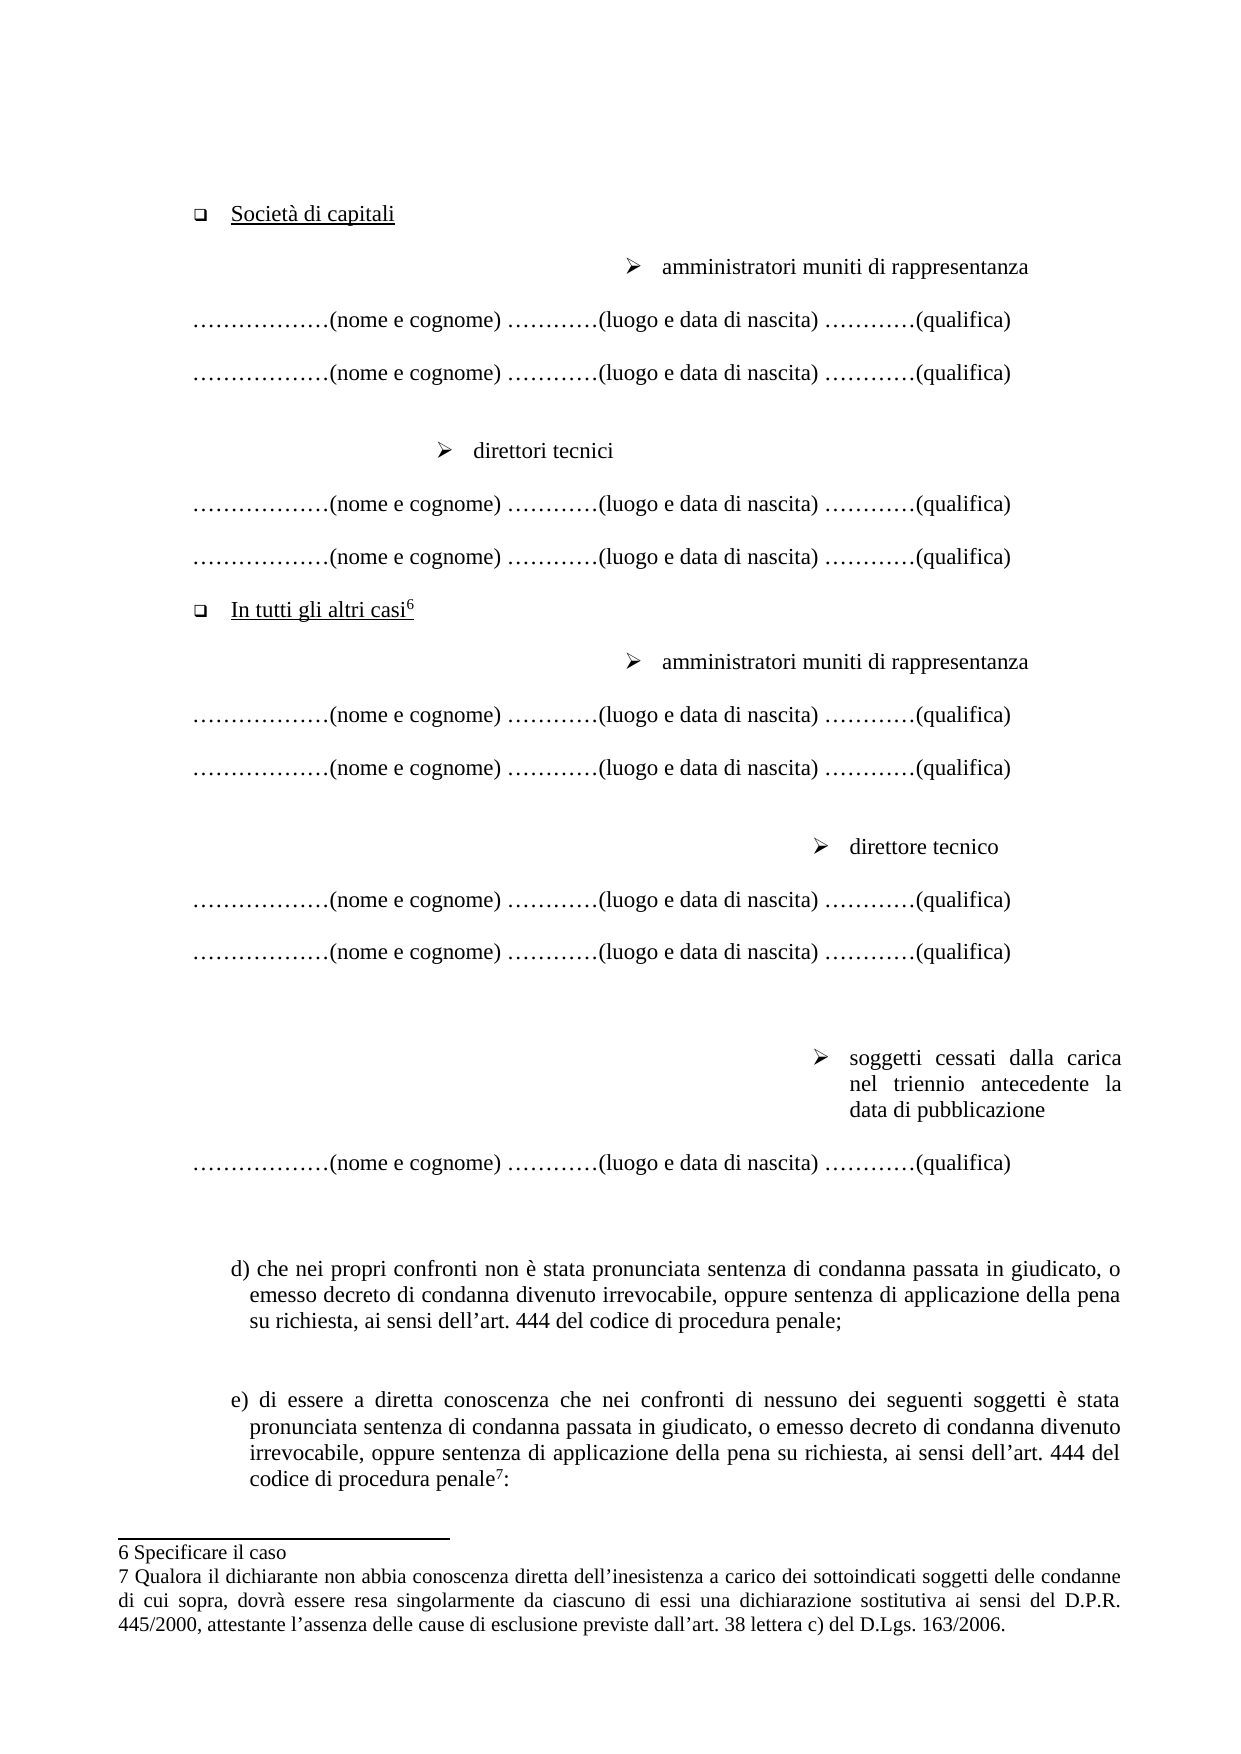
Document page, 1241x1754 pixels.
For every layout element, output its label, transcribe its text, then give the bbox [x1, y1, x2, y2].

list Specificare il caso [118, 1539, 1122, 1564]
text ………………(nome e cognome) …………(luogo e data di nascita) …………(qualifica) [118, 938, 1122, 965]
list direttore tecnico [812, 833, 1122, 859]
list In tutti gli altri casi [193, 596, 1122, 622]
text ………………(nome e cognome) …………(luogo e data di nascita) …………(qualifica) [118, 886, 1122, 912]
text e) di essere a diretta conoscenza che nei confronti di nessuno dei seguenti soggetti è stata pronunciata sentenza di condanna passata in giudicato, o emesso decreto di condanna divenuto irrevocabile, oppure sentenza di applicazione della pena su richiesta, ai sensi dell’art. 444 del codice di procedura penale: [231, 1386, 1122, 1492]
text ………………(nome e cognome) …………(luogo e data di nascita) …………(qualifica) [118, 358, 1122, 385]
text Qualora il dichiarante non abbia conoscenza diretta dell’inesistenza a carico dei sottoindicati soggetti delle condanne di cui sopra, dovrà essere resa singolarmente da ciascuno di essi una dichiarazione sostitutiva ai sensi del D.P.R. 445/2000, attestante l’assenza delle cause di esclusione previste dall’art. 38 lettera c) del D.Lgs. 163/2006. [118, 1564, 1122, 1636]
list direttori tecnici [362, 438, 1122, 464]
list soggetti cessati dalla carica nel triennio antecedente la data di pubblicazione [812, 1044, 1122, 1123]
text ………………(nome e cognome) …………(luogo e data di nascita) …………(qualifica) [118, 754, 1122, 780]
list amministratori muniti di rappresentanza [624, 648, 1122, 675]
list Società di capitali [193, 200, 1122, 227]
list amministratori muniti di rappresentanza [624, 253, 1122, 279]
text d) che nei propri confronti non è stata pronunciata sentenza di condanna passata in giudicato, o emesso decreto di condanna divenuto irrevocabile, oppure sentenza di applicazione della pena su richiesta, ai sensi dell’art. 444 del codice di procedura penale; [231, 1254, 1122, 1334]
text ………………(nome e cognome) …………(luogo e data di nascita) …………(qualifica) [118, 701, 1122, 727]
text ………………(nome e cognome) …………(luogo e data di nascita) …………(qualifica) [118, 543, 1122, 569]
text ………………(nome e cognome) …………(luogo e data di nascita) …………(qualifica) [118, 1149, 1122, 1176]
text ………………(nome e cognome) …………(luogo e data di nascita) …………(qualifica) [118, 490, 1122, 517]
text ………………(nome e cognome) …………(luogo e data di nascita) …………(qualifica) [118, 306, 1122, 332]
